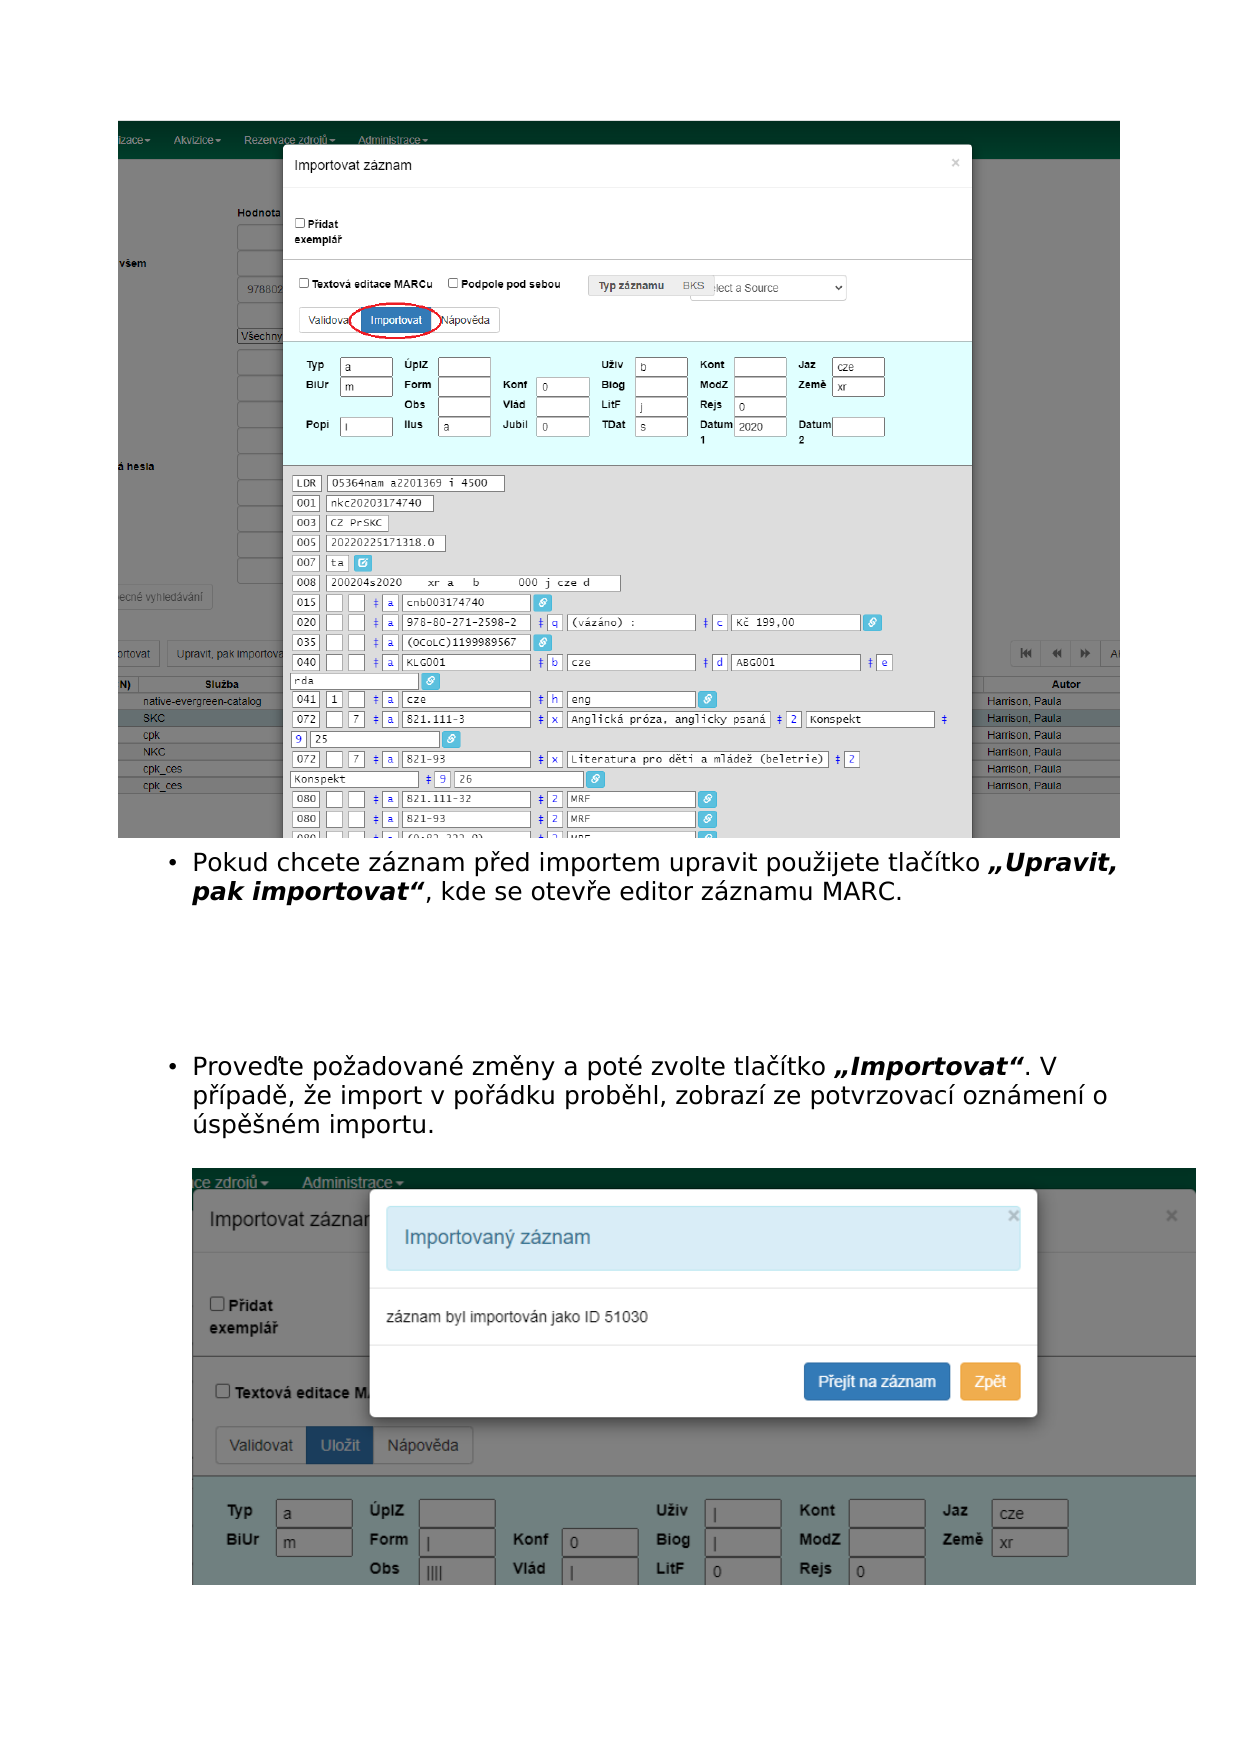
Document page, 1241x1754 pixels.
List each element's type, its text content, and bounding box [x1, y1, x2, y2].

list Pokud chcete záznam před importem upravit použijete tlačítko „Upravit, pak importovat“, kde se otevře editor záznamu MARC. [177, 848, 1122, 1052]
picture [118, 118, 1123, 848]
list Proveďte požadované změny a poté zvolte tlačítko „Importovat“. V případě, že import v pořádku proběhl, zobrazí ze potvrzovací oznámení o úspěšném importu. [177, 1052, 1122, 1584]
picture [192, 1168, 1196, 1585]
